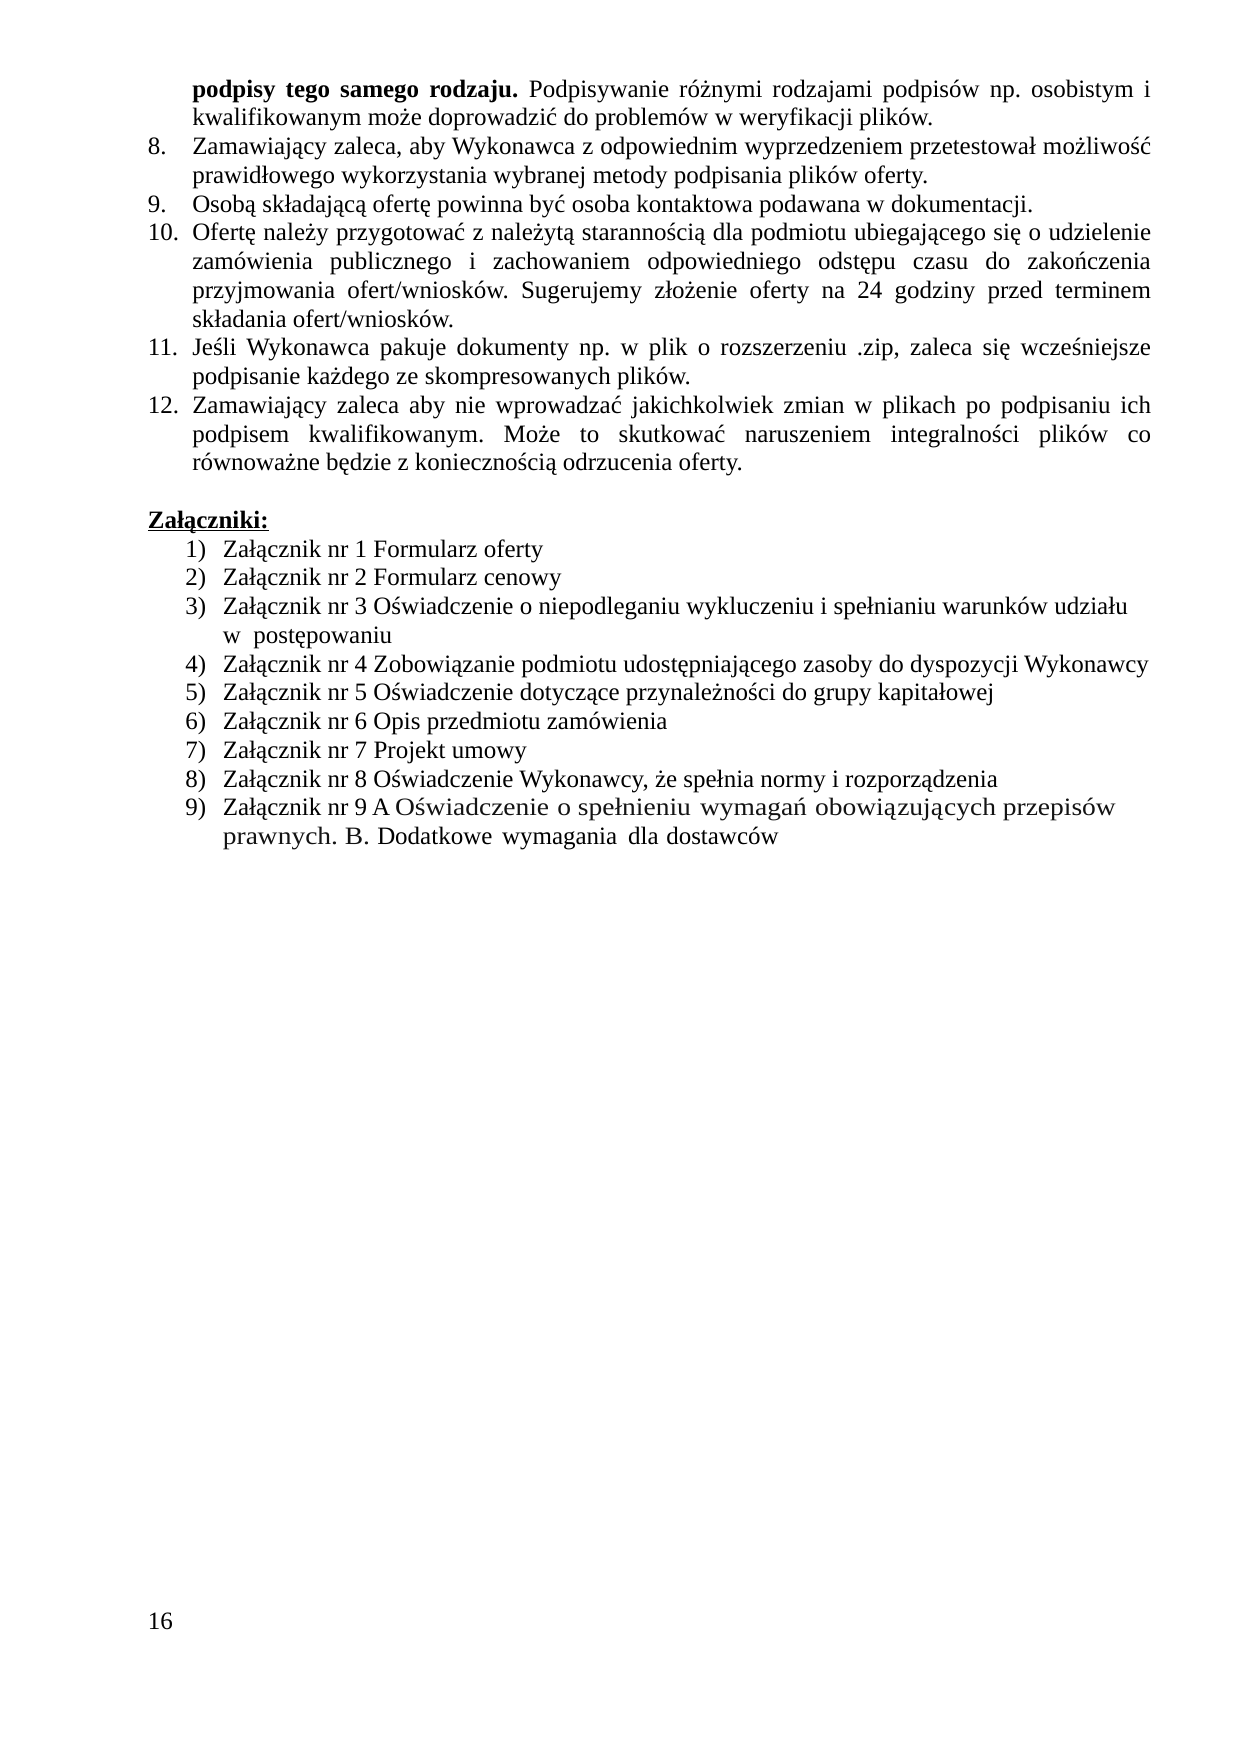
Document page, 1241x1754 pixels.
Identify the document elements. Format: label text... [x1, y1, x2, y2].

list Załącznik nr 7 Projekt umowy [185, 735, 1152, 764]
list Zamawiający zaleca, aby Wykonawca z odpowiednim wyprzedzeniem przetestował możliwość prawidłowego wykorzystania wybranej metody podpisania plików oferty. [148, 131, 1152, 189]
text Załączniki: [148, 505, 1152, 534]
list Zamawiający zaleca aby nie wprowadzać jakichkolwiek zmian w plikach po podpisaniu ich podpisem kwalifikowanym. Może to skutkować naruszeniem integralności plików co równoważne będzie z koniecznością odrzucenia oferty. [148, 390, 1152, 476]
list podpisy tego samego rodzaju. Podpisywanie różnymi rodzajami podpisów np. osobistym i kwalifikowanym może doprowadzić do problemów w weryfikacji plików. [148, 74, 1152, 131]
list Załącznik nr 3 Oświadczenie o niepodleganiu wykluczeniu i spełnianiu warunków udziału w postępowaniu [185, 591, 1152, 649]
list Załącznik nr 2 Formularz cenowy [185, 562, 1152, 591]
list Osobą składającą ofertę powinna być osoba kontaktowa podawana w dokumentacji. [148, 189, 1152, 217]
list Załącznik nr 5 Oświadczenie dotyczące przynależności do grupy kapitałowej [185, 677, 1152, 706]
list Załącznik nr 1 Formularz oferty [185, 534, 1152, 562]
list Załącznik nr 6 Opis przedmiotu zamówienia [185, 706, 1152, 735]
list Jeśli Wykonawca pakuje dokumenty np. w plik o rozszerzeniu .zip, zaleca się wcześniejsze podpisanie każdego ze skompresowanych plików. [148, 332, 1152, 390]
list Załącznik nr 9 A Oświadczenie o spełnieniu wymagań obowiązujących przepisów prawnych. B. Dodatkowe wymagania dla dostawców [185, 792, 1152, 850]
list Załącznik nr 4 Zobowiązanie podmiotu udostępniającego zasoby do dyspozycji Wykonawcy [185, 649, 1152, 677]
list Załącznik nr 8 Oświadczenie Wykonawcy, że spełnia normy i rozporządzenia [185, 764, 1152, 792]
list Ofertę należy przygotować z należytą starannością dla podmiotu ubiegającego się o udzielenie zamówienia publicznego i zachowaniem odpowiedniego odstępu czasu do zakończenia przyjmowania ofert/wniosków. Sugerujemy złożenie oferty na 24 godziny przed terminem składania ofert/wniosków. [148, 217, 1152, 332]
